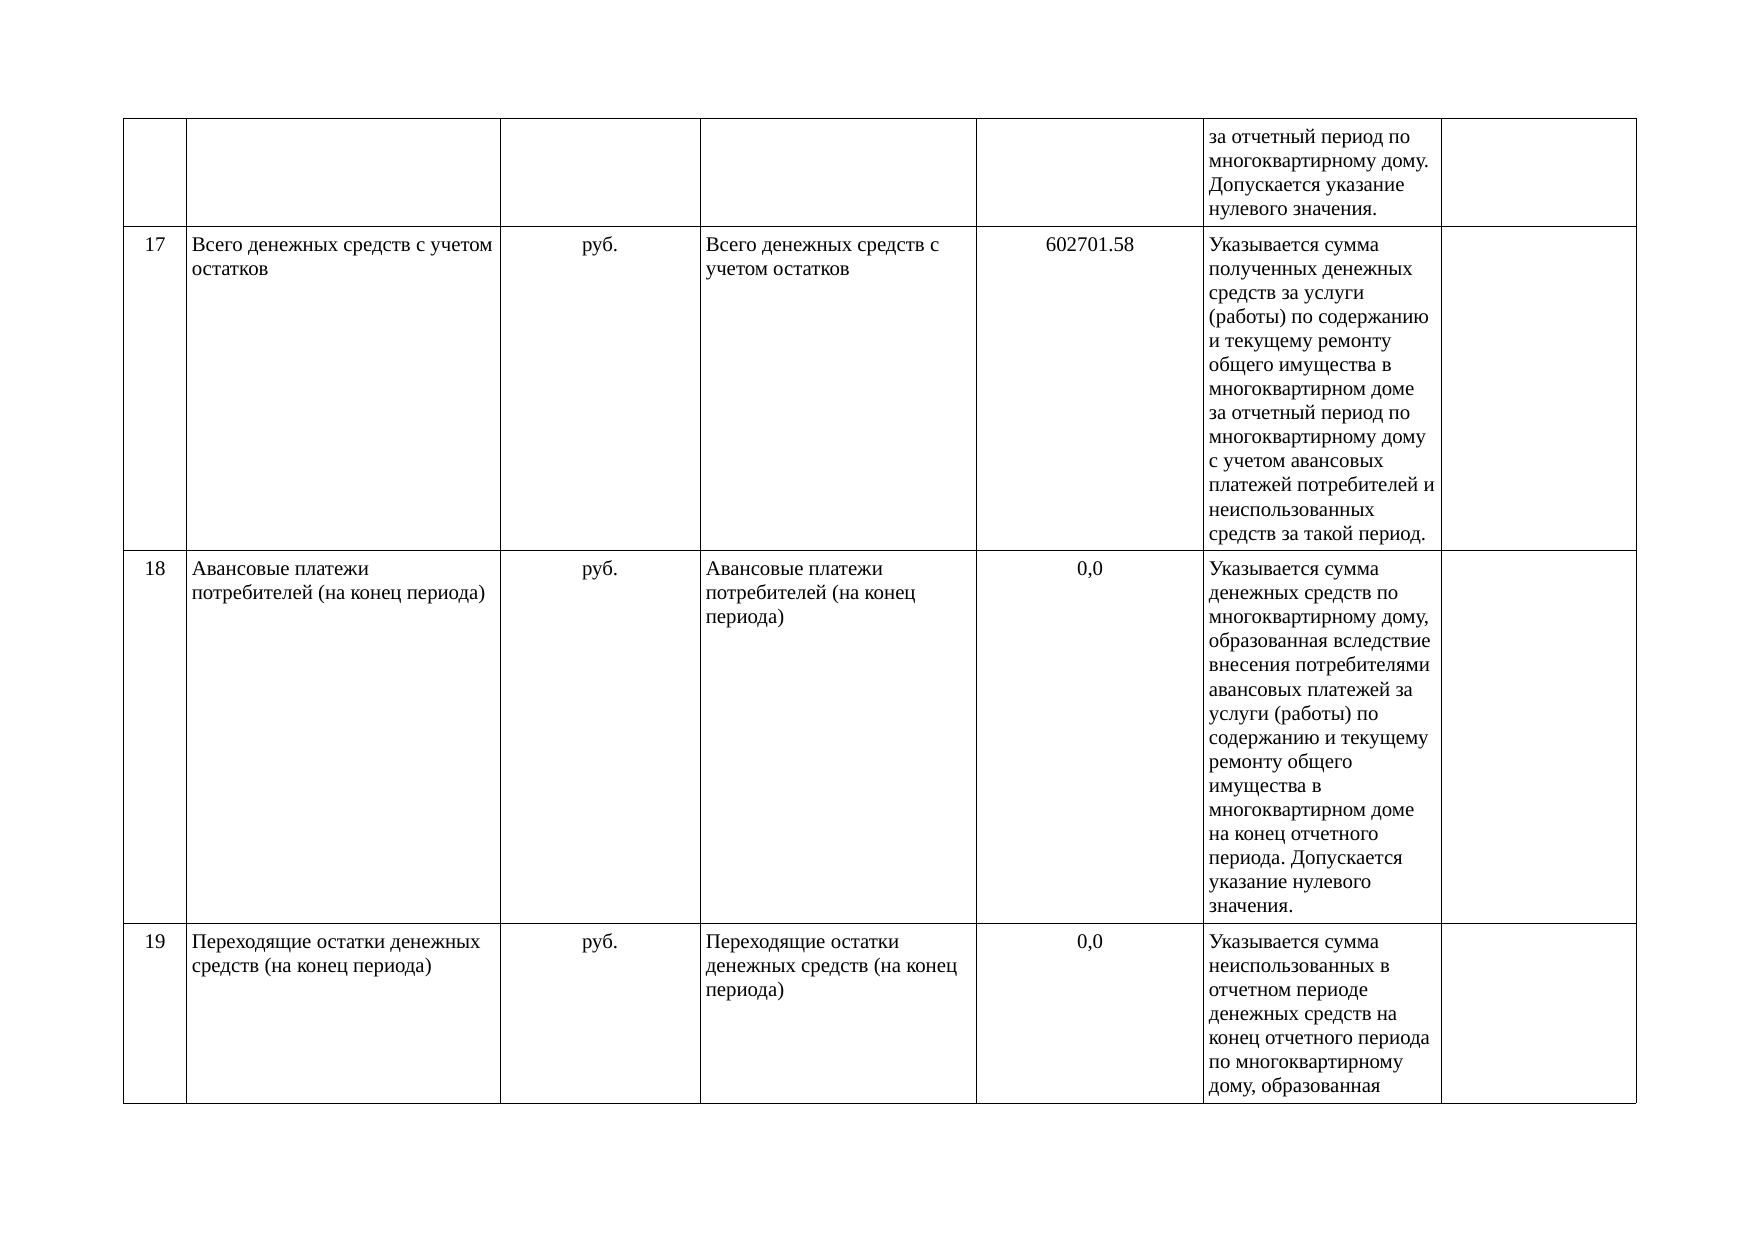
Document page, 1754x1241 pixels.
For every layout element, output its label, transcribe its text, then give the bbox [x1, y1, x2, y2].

table_cell [1442, 119, 1636, 226]
table_cell Всего денежных средств с учетом остатков [187, 227, 500, 550]
table_cell [501, 119, 700, 226]
table_cell 0,0 [977, 551, 1203, 923]
table_cell [701, 119, 976, 226]
table_cell [1442, 924, 1636, 1103]
table_cell 602701,58 [977, 227, 1203, 550]
table_cell Авансовые платежи потребителей (на конец периода) [701, 551, 976, 923]
table_cell [977, 119, 1203, 226]
table_cell Переходящие остатки денежных средств (на конец периода) [187, 924, 500, 1103]
table_cell [1442, 551, 1636, 923]
table_cell руб. [501, 924, 700, 1103]
table_cell 17 [124, 227, 186, 550]
table_cell руб. [501, 551, 700, 923]
table_cell за отчетный период по многоквартирному дому. Допускается указание нулевого значения. [1204, 119, 1441, 226]
table_cell Указывается сумма неиспользованных в отчетном периоде денежных средств на конец отчетного периода по многоквартирному дому, образованная [1204, 924, 1441, 1103]
table_cell 19 [124, 924, 186, 1103]
table_cell Указывается сумма полученных денежных средств за услуги (работы) по содержанию и текущему ремонту общего имущества в многоквартирном доме за отчетный период по многоквартирному дому с учетом авансовых платежей потребителей и неиспользованных средств за такой период. [1204, 227, 1441, 550]
table_cell Переходящие остатки денежных средств (на конец периода) [701, 924, 976, 1103]
table_cell [187, 119, 500, 226]
table_cell [124, 119, 186, 226]
table_cell [1442, 227, 1636, 550]
table_cell 18 [124, 551, 186, 923]
table_cell Всего денежных средств с учетом остатков [701, 227, 976, 550]
table_cell Указывается сумма денежных средств по многоквартирному дому, образованная вследствие внесения потребителями авансовых платежей за услуги (работы) по содержанию и текущему ремонту общего имущества в многоквартирном доме на конец отчетного периода. Допускается указание нулевого значения. [1204, 551, 1441, 923]
table_cell руб. [501, 227, 700, 550]
table_cell 0,0 [977, 924, 1203, 1103]
table_cell Авансовые платежи потребителей (на конец периода) [187, 551, 500, 923]
